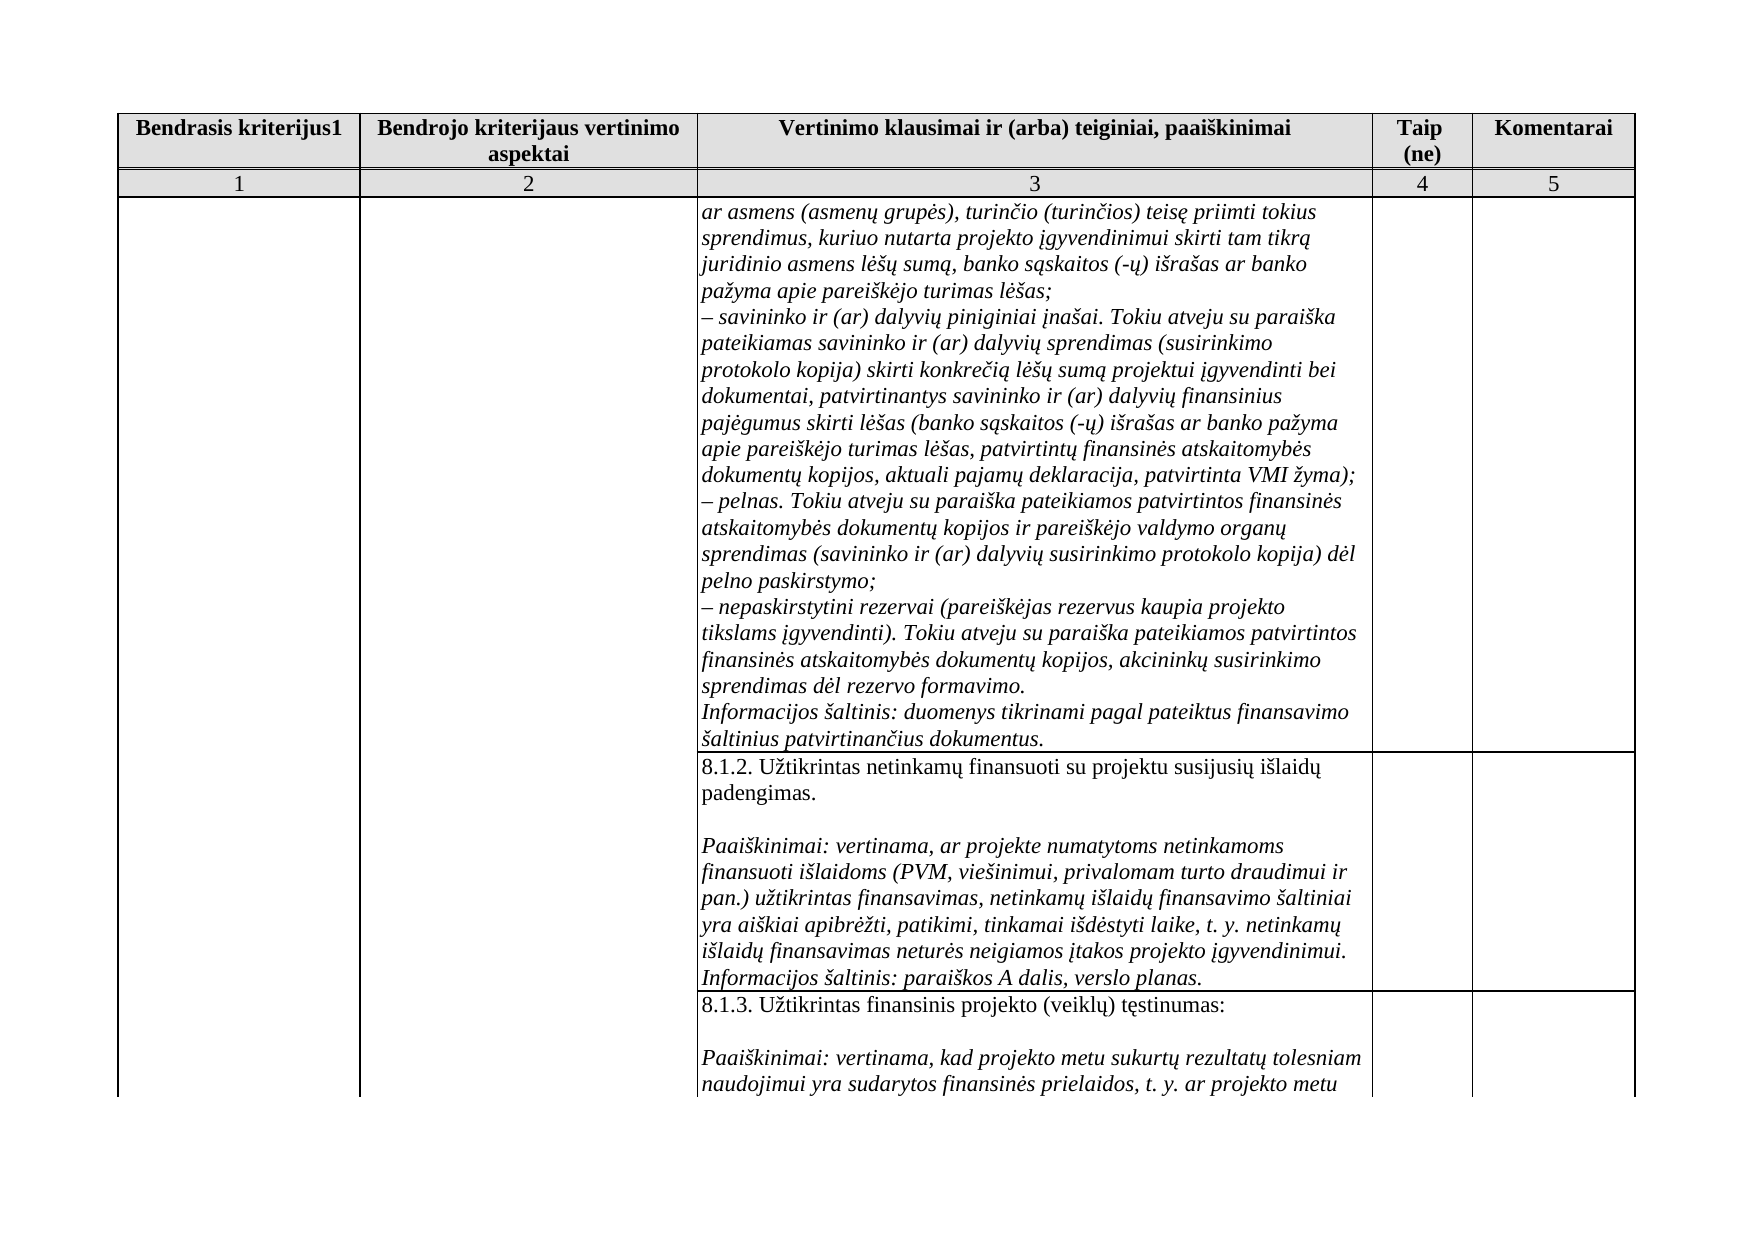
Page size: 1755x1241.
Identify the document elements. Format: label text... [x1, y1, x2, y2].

table_cell [1473, 753, 1634, 990]
table_cell [1373, 753, 1472, 990]
table_cell 1 [119, 170, 359, 196]
table_cell 4 [1373, 170, 1472, 196]
table_cell 5 [1473, 170, 1634, 196]
table_cell [361, 198, 697, 1097]
table_cell 2 [361, 170, 697, 196]
table_header Taip (ne) [1373, 114, 1472, 167]
table_header Bendrojo kriterijaus vertinimo aspektai [361, 114, 697, 167]
table_cell 3 [698, 170, 1372, 196]
table_cell [1373, 992, 1472, 1097]
table_cell [1473, 992, 1634, 1097]
table_cell [1473, 198, 1634, 751]
table_header Bendrasis kriterijus1 [119, 114, 359, 167]
table_cell [1373, 198, 1472, 751]
table_cell [119, 198, 359, 1097]
table_header Vertinimo klausimai ir (arba) teiginiai, paaiškinimai [698, 114, 1372, 167]
table_header Komentarai [1473, 114, 1634, 167]
